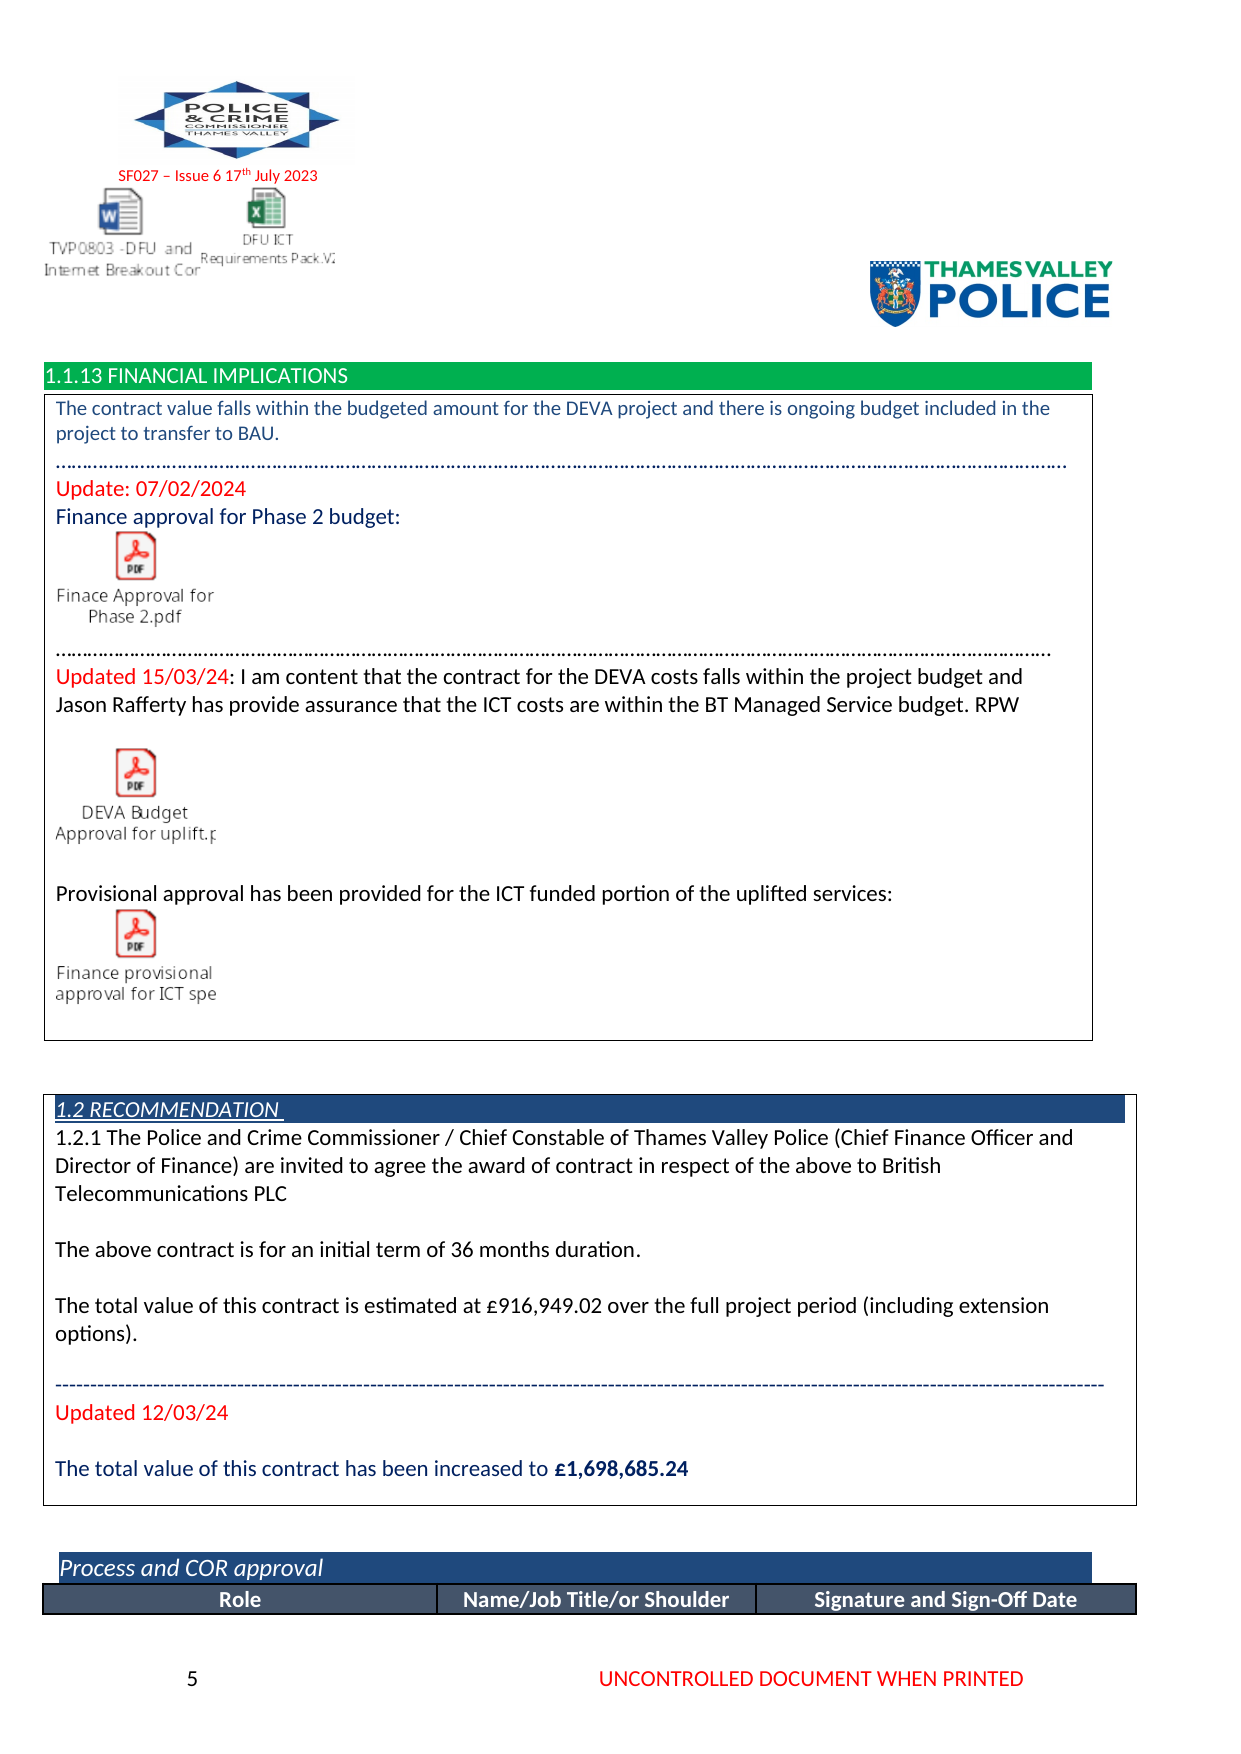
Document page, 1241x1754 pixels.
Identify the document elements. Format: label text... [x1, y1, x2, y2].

table_header Signature and Sign-Off Date [757, 1585, 1135, 1613]
table_header Role [44, 1585, 436, 1613]
text Process and COR approval [59, 1552, 1092, 1583]
subtitle 1.1.13 FINANCIAL IMPLICATIONS [44, 362, 1092, 390]
table_header Name/Job Title/or Shoulder [438, 1585, 755, 1613]
table_header The contract value falls within the budgeted amount for the DEVA project and there is ongoing budget included in the project to transfer to BAU. ………………………………………………………………………………………………………………………………………………………………………… Update: 07/02/2024 Finance approval for Phase 2 budget: ……………………………………………………………………………………………………………………………………………………………………… Updated 15/03/24: I am content that the contract for the DEVA costs falls within the project budget and Jason Rafferty has provide assurance that the ICT costs are within the BT Managed Service budget. RPW Provisional approval has been provided for the ICT funded portion of the uplifted services: [45, 395, 1092, 1040]
table_header 1.2 RECOMMENDATION 1.2.1 The Police and Crime Commissioner / Chief Constable of Thames Valley Police (Chief Finance Officer and Director of Finance) are invited to agree the award of contract in respect of the above to British Telecommunications PLC The above contract is for an initial term of 36 months duration. The total value of this contract is estimated at £916,949.02 over the full project period (including extension options). ------------------------------------------------------------------------------------------------------------------------------------------------------ Updated 12/03/24 The total value of this contract has been increased to £1,698,685.24 [44, 1095, 1136, 1505]
